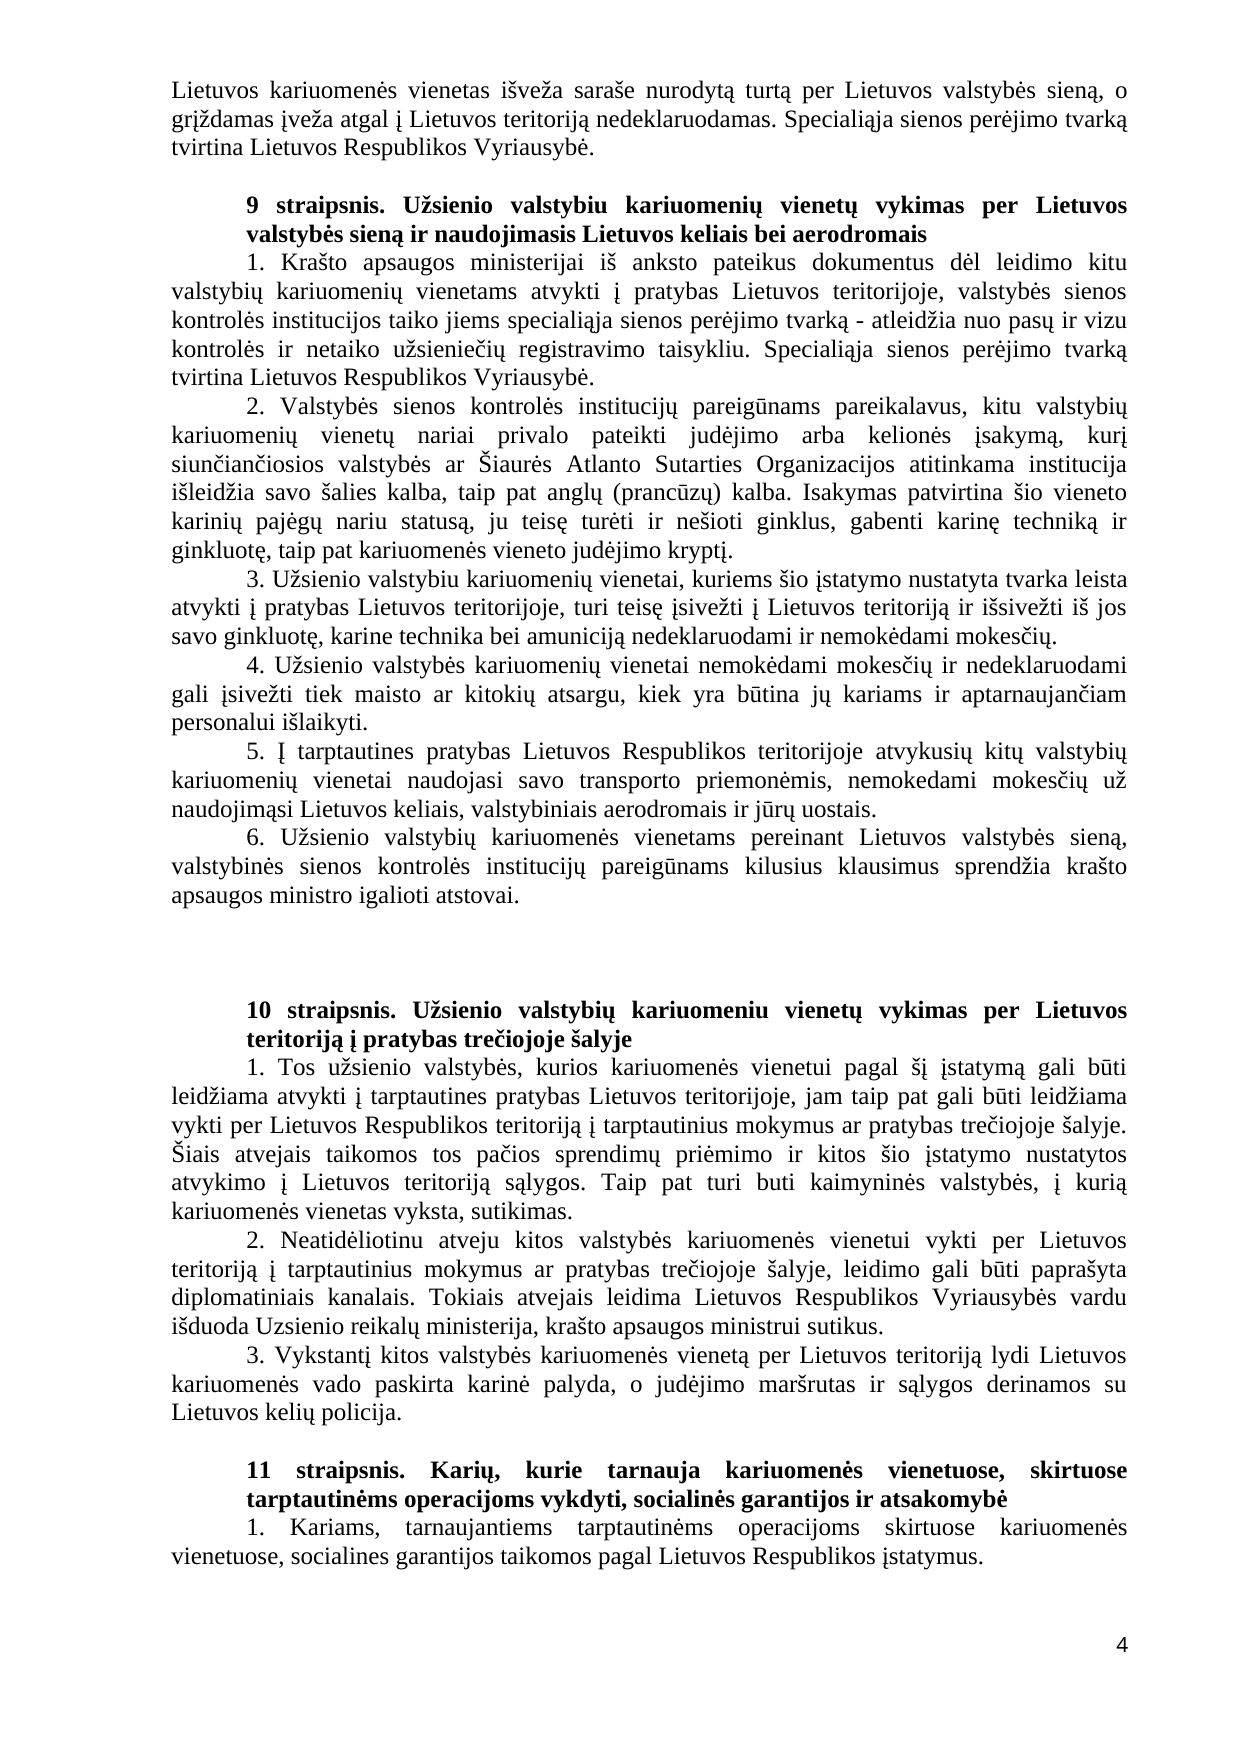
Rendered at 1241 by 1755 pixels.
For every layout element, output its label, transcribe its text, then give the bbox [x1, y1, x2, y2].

text 1. Tos užsienio valstybės, kurios kariuomenės vienetui pagal šį įstatymą gali būti leidžiama atvykti į tarptautines pratybas Lietuvos teritorijoje, jam taip pat gali būti leidžiama vykti per Lietuvos Respublikos teritoriją į tarptautinius mokymus ar pratybas trečiojoje šalyje. Šiais atvejais taikomos tos pačios sprendimų priėmimo ir kitos šio įstatymo nustatytos atvykimo į Lietuvos teritoriją sąlygos. Taip pat turi buti kaimyninės valstybės, į kurią kariuomenės vienetas vyksta, sutikimas. [171, 1052, 1128, 1225]
text 2. Valstybės sienos kontrolės institucijų pareigūnams pareikalavus, kitu valstybių kariuomenių vienetų nariai privalo pateikti judėjimo arba kelionės įsakymą, kurį siunčiančiosios valstybės ar Šiaurės Atlanto Sutarties Organizacijos atitinkama institucija išleidžia savo šalies kalba, taip pat anglų (prancūzų) kalba. Isakymas patvirtina šio vieneto karinių pajėgų nariu statusą, ju teisę turėti ir nešioti ginklus, gabenti karinę techniką ir ginkluotę, taip pat kariuomenės vieneto judėjimo kryptį. [171, 391, 1128, 564]
text 1. Kariams, tarnaujantiems tarptautinėms operacijoms skirtuose kariuomenės vienetuose, socialines garantijos taikomos pagal Lietuvos Respublikos įstatymus. [171, 1512, 1128, 1570]
text Lietuvos kariuomenės vienetas išveža saraše nurodytą turtą per Lietuvos valstybės sieną, o grįždamas įveža atgal į Lietuvos teritoriją nedeklaruodamas. Specialiąja sienos perėjimo tvarką tvirtina Lietuvos Respublikos Vyriausybė. [171, 75, 1128, 161]
text 3. Užsienio valstybiu kariuomenių vienetai, kuriems šio įstatymo nustatyta tvarka leista atvykti į pratybas Lietuvos teritorijoje, turi teisę įsivežti į Lietuvos teritoriją ir išsivežti iš jos savo ginkluotę, karine technika bei amuniciją nedeklaruodami ir nemokėdami mokesčių. [171, 564, 1128, 650]
text 9 straipsnis. Užsienio valstybiu kariuomenių vienetų vykimas per Lietuvos valstybės sieną ir naudojimasis Lietuvos keliais bei aerodromais [246, 190, 1128, 247]
text 5. Į tarptautines pratybas Lietuvos Respublikos teritorijoje atvykusių kitų valstybių kariuomenių vienetai naudojasi savo transporto priemonėmis, nemokedami mokesčių už naudojimąsi Lietuvos keliais, valstybiniais aerodromais ir jūrų uostais. [171, 736, 1128, 822]
text 6. Užsienio valstybių kariuomenės vienetams pereinant Lietuvos valstybės sieną, valstybinės sienos kontrolės institucijų pareigūnams kilusius klausimus sprendžia krašto apsaugos ministro igalioti atstovai. [171, 822, 1128, 909]
text 2. Neatidėliotinu atveju kitos valstybės kariuomenės vienetui vykti per Lietuvos teritoriją į tarptautinius mokymus ar pratybas trečiojoje šalyje, leidimo gali būti paprašyta diplomatiniais kanalais. Tokiais atvejais leidima Lietuvos Respublikos Vyriausybės vardu išduoda Uzsienio reikalų ministerija, krašto apsaugos ministrui sutikus. [171, 1225, 1128, 1340]
text 3. Vykstantį kitos valstybės kariuomenės vienetą per Lietuvos teritoriją lydi Lietuvos kariuomenės vado paskirta karinė palyda, o judėjimo maršrutas ir sąlygos derinamos su Lietuvos kelių policija. [171, 1340, 1128, 1426]
text 1. Krašto apsaugos ministerijai iš anksto pateikus dokumentus dėl leidimo kitu valstybių kariuomenių vienetams atvykti į pratybas Lietuvos teritorijoje, valstybės sienos kontrolės institucijos taiko jiems specialiąja sienos perėjimo tvarką - atleidžia nuo pasų ir vizu kontrolės ir netaiko užsieniečių registravimo taisykliu. Specialiąja sienos perėjimo tvarką tvirtina Lietuvos Respublikos Vyriausybė. [171, 247, 1128, 391]
text 11 straipsnis. Karių, kurie tarnauja kariuomenės vienetuose, skirtuose tarptautinėms operacijoms vykdyti, socialinės garantijos ir atsakomybė [246, 1455, 1128, 1512]
text 4. Užsienio valstybės kariuomenių vienetai nemokėdami mokesčių ir nedeklaruodami gali įsivežti tiek maisto ar kitokių atsargu, kiek yra būtina jų kariams ir aptarnaujančiam personalui išlaikyti. [171, 650, 1128, 736]
text 10 straipsnis. Užsienio valstybių kariuomeniu vienetų vykimas per Lietuvos teritoriją į pratybas trečiojoje šalyje [246, 995, 1128, 1052]
